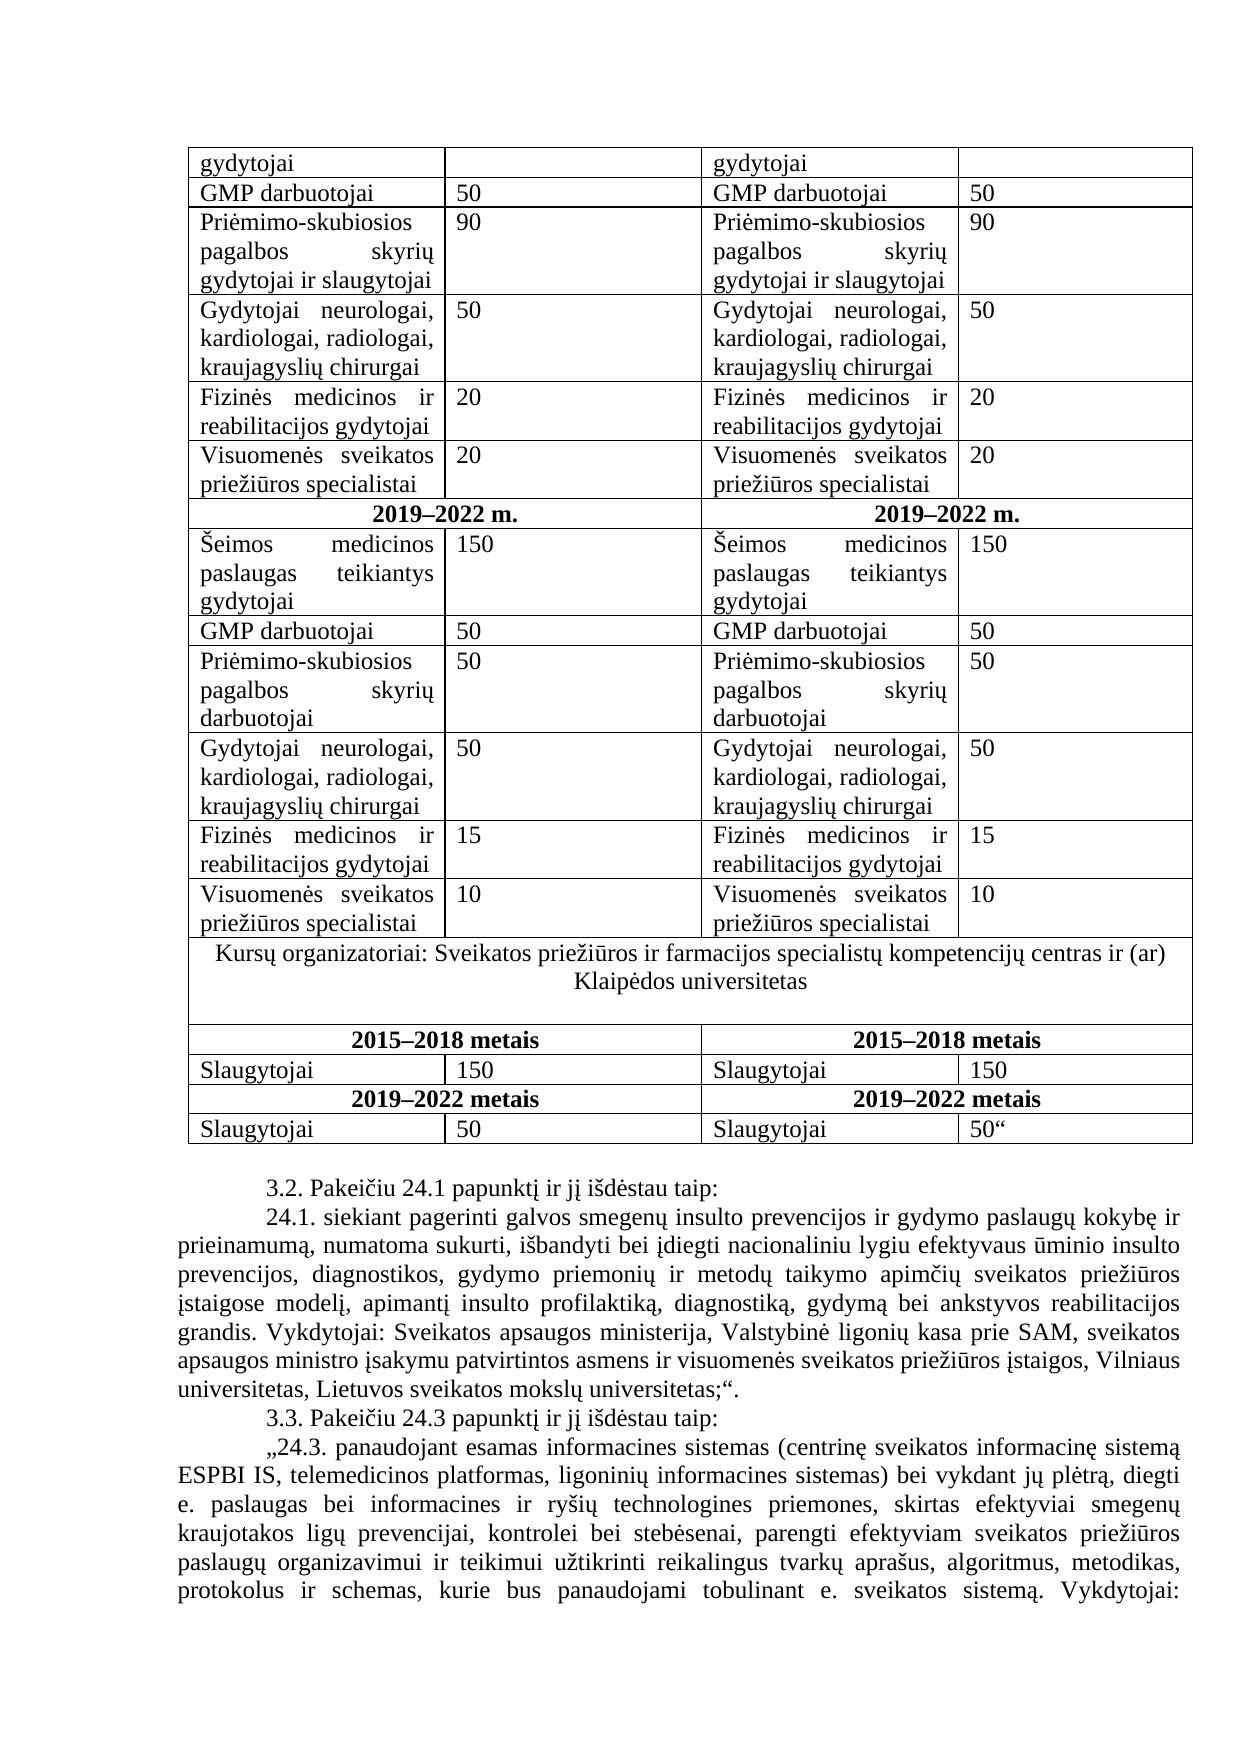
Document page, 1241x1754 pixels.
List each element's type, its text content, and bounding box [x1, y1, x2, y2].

table_cell 150 [446, 1055, 701, 1083]
table_cell Šeimos medicinos paslaugas teikiantys gydytojai [702, 529, 958, 615]
table_cell Visuomenės sveikatos priežiūros specialistai [189, 441, 444, 498]
table_cell Gydytojai neurologai, kardiologai, radiologai, kraujagyslių chirurgai [189, 295, 444, 381]
text 24.1. siekiant pagerinti galvos smegenų insulto prevencijos ir gydymo paslaugų kokybę ir prieinamumą, numatoma sukurti, išbandyti bei įdiegti nacionaliniu lygiu efektyvaus ūminio insulto prevencijos, diagnostikos, gydymo priemonių ir metodų taikymo apimčių sveikatos priežiūros įstaigose modelį, apimantį insulto profilaktiką, diagnostiką, gydymą bei ankstyvos reabilitacijos grandis. Vykdytojai: Sveikatos apsaugos ministerija, Valstybinė ligonių kasa prie SAM, sveikatos apsaugos ministro įsakymu patvirtintos asmens ir visuomenės sveikatos priežiūros įstaigos, Vilniaus universitetas, Lietuvos sveikatos mokslų universitetas;“. [177, 1202, 1181, 1403]
table_cell Priėmimo-skubiosios pagalbos skyrių darbuotojai [702, 646, 958, 732]
table_cell 50 [959, 295, 1192, 381]
table_cell Šeimos medicinos paslaugas teikiantys gydytojai [189, 529, 444, 615]
table_cell 2019–2022 m. [702, 499, 1192, 528]
table_cell [959, 148, 1192, 177]
table_cell 50 [446, 1114, 701, 1143]
table_cell Fizinės medicinos ir reabilitacijos gydytojai [702, 382, 958, 439]
table_cell 20 [446, 382, 701, 439]
table_cell Slaugytojai [189, 1114, 444, 1143]
text 3.3. Pakeičiu 24.3 papunktį ir jį išdėstau taip: [177, 1403, 1181, 1432]
table_cell Gydytojai neurologai, kardiologai, radiologai, kraujagyslių chirurgai [702, 295, 958, 381]
table_cell 50 [446, 295, 701, 381]
table_cell 15 [446, 821, 701, 878]
table_cell 50 [959, 616, 1192, 645]
table_cell Fizinės medicinos ir reabilitacijos gydytojai [702, 821, 958, 878]
table_cell 2019–2022 m. [189, 499, 701, 528]
table_cell Priėmimo-skubiosios pagalbos skyrių gydytojai ir slaugytojai [189, 208, 444, 294]
table_cell Visuomenės sveikatos priežiūros specialistai [702, 441, 958, 498]
table_cell 10 [959, 879, 1192, 937]
table_cell Fizinės medicinos ir reabilitacijos gydytojai [189, 821, 444, 878]
table_cell Slaugytojai [189, 1055, 444, 1083]
table_cell gydytojai [702, 148, 958, 177]
table_cell 2015–2018 metais [702, 1025, 1192, 1054]
table_cell [446, 148, 701, 177]
table_cell Slaugytojai [702, 1114, 958, 1143]
table_cell 50 [446, 646, 701, 732]
table_cell 50“ [959, 1114, 1192, 1143]
table_cell 2019–2022 metais [189, 1085, 701, 1113]
table_cell 150 [959, 1055, 1192, 1083]
table_cell 20 [959, 441, 1192, 498]
table_cell Slaugytojai [702, 1055, 958, 1083]
table_cell GMP darbuotojai [702, 178, 958, 206]
table_cell 50 [959, 646, 1192, 732]
table_cell 15 [959, 821, 1192, 878]
table_cell Kursų organizatoriai: Sveikatos priežiūros ir farmacijos specialistų kompetencijų centras ir (ar) Klaipėdos universitetas [189, 938, 1192, 1024]
table_cell 20 [446, 441, 701, 498]
table_cell 2015–2018 metais [189, 1025, 701, 1054]
table_cell gydytojai [189, 148, 444, 177]
table_cell 50 [446, 616, 701, 645]
table_cell 20 [959, 382, 1192, 439]
table_cell 150 [959, 529, 1192, 615]
table_cell Priėmimo-skubiosios pagalbos skyrių gydytojai ir slaugytojai [702, 208, 958, 294]
table_cell 150 [446, 529, 701, 615]
table_cell Gydytojai neurologai, kardiologai, radiologai, kraujagyslių chirurgai [189, 733, 444, 819]
table_cell 50 [446, 733, 701, 819]
table_cell 90 [959, 208, 1192, 294]
table_cell 50 [959, 733, 1192, 819]
table_cell GMP darbuotojai [189, 616, 444, 645]
table_cell Fizinės medicinos ir reabilitacijos gydytojai [189, 382, 444, 439]
table_cell 10 [446, 879, 701, 937]
table_cell Priėmimo-skubiosios pagalbos skyrių darbuotojai [189, 646, 444, 732]
table_cell 50 [446, 178, 701, 206]
text „24.3. panaudojant esamas informacines sistemas (centrinę sveikatos informacinę sistemą ESPBI IS, telemedicinos platformas, ligoninių informacines sistemas) bei vykdant jų plėtrą, diegti e. paslaugas bei informacines ir ryšių technologines priemones, skirtas efektyviai smegenų kraujotakos ligų prevencijai, kontrolei bei stebėsenai, parengti efektyviam sveikatos priežiūros paslaugų organizavimui ir teikimui užtikrinti reikalingus tvarkų aprašus, algoritmus, metodikas, protokolus ir schemas, kurie bus panaudojami tobulinant e. sveikatos sistemą. Vykdytojai: [177, 1432, 1181, 1604]
table_cell Visuomenės sveikatos priežiūros specialistai [189, 879, 444, 937]
table_cell 90 [446, 208, 701, 294]
table_cell Gydytojai neurologai, kardiologai, radiologai, kraujagyslių chirurgai [702, 733, 958, 819]
table_cell GMP darbuotojai [189, 178, 444, 206]
table_cell Visuomenės sveikatos priežiūros specialistai [702, 879, 958, 937]
text 3.2. Pakeičiu 24.1 papunktį ir jį išdėstau taip: [177, 1173, 1181, 1202]
table_cell 50 [959, 178, 1192, 206]
table_cell GMP darbuotojai [702, 616, 958, 645]
table_cell 2019–2022 metais [702, 1085, 1192, 1113]
